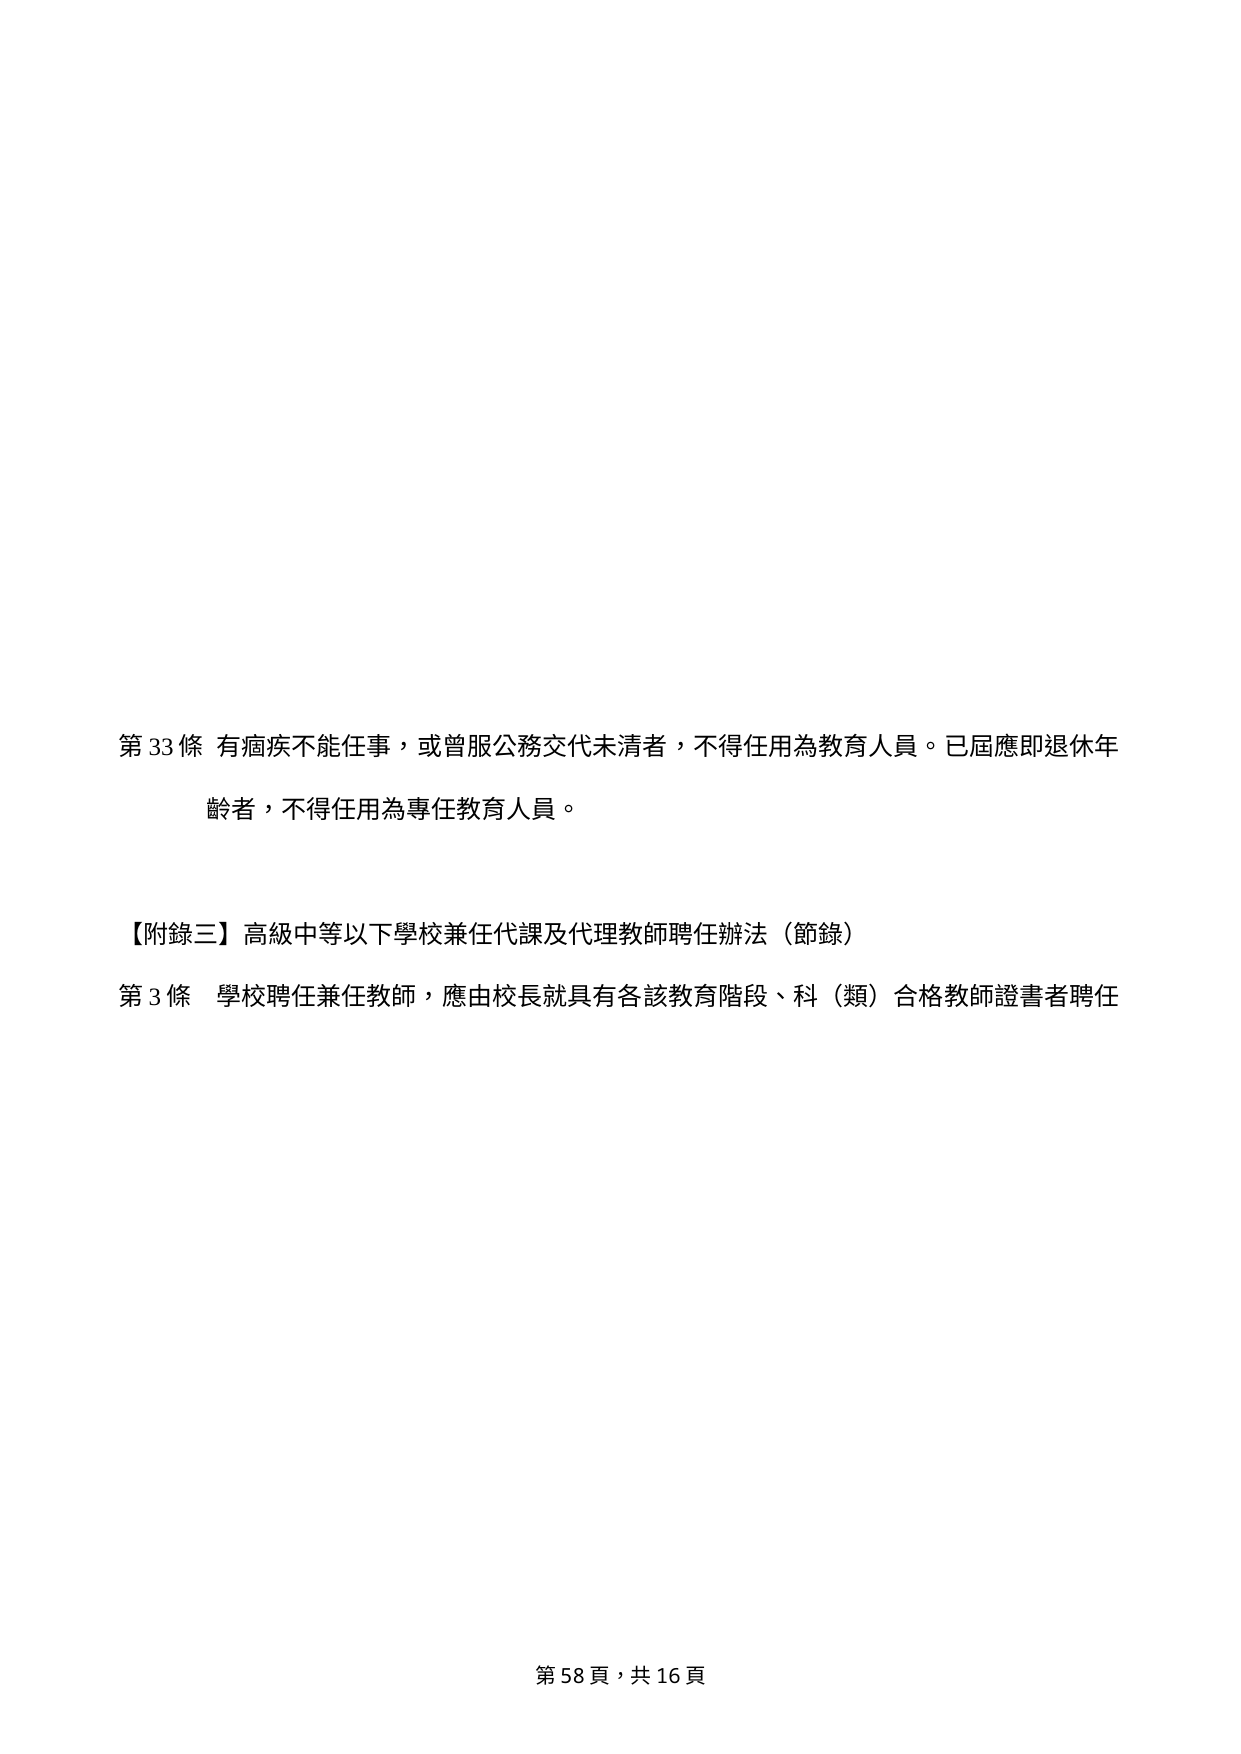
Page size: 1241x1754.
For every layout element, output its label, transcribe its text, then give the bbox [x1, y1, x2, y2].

text 第3條 學校聘任兼任教師，應由校長就具有各該教育階段、科（類）合格教師證書者聘任 [118, 953, 1122, 1016]
text 【附錄三】高級中等以下學校兼任代課及代理教師聘任辦法（節錄） [118, 891, 1122, 953]
text 第33條 有痼疾不能任事，或曾服公務交代未清者，不得任用為教育人員。已屆應即退休年齡者，不得任用為專任教育人員。 [118, 703, 1122, 828]
